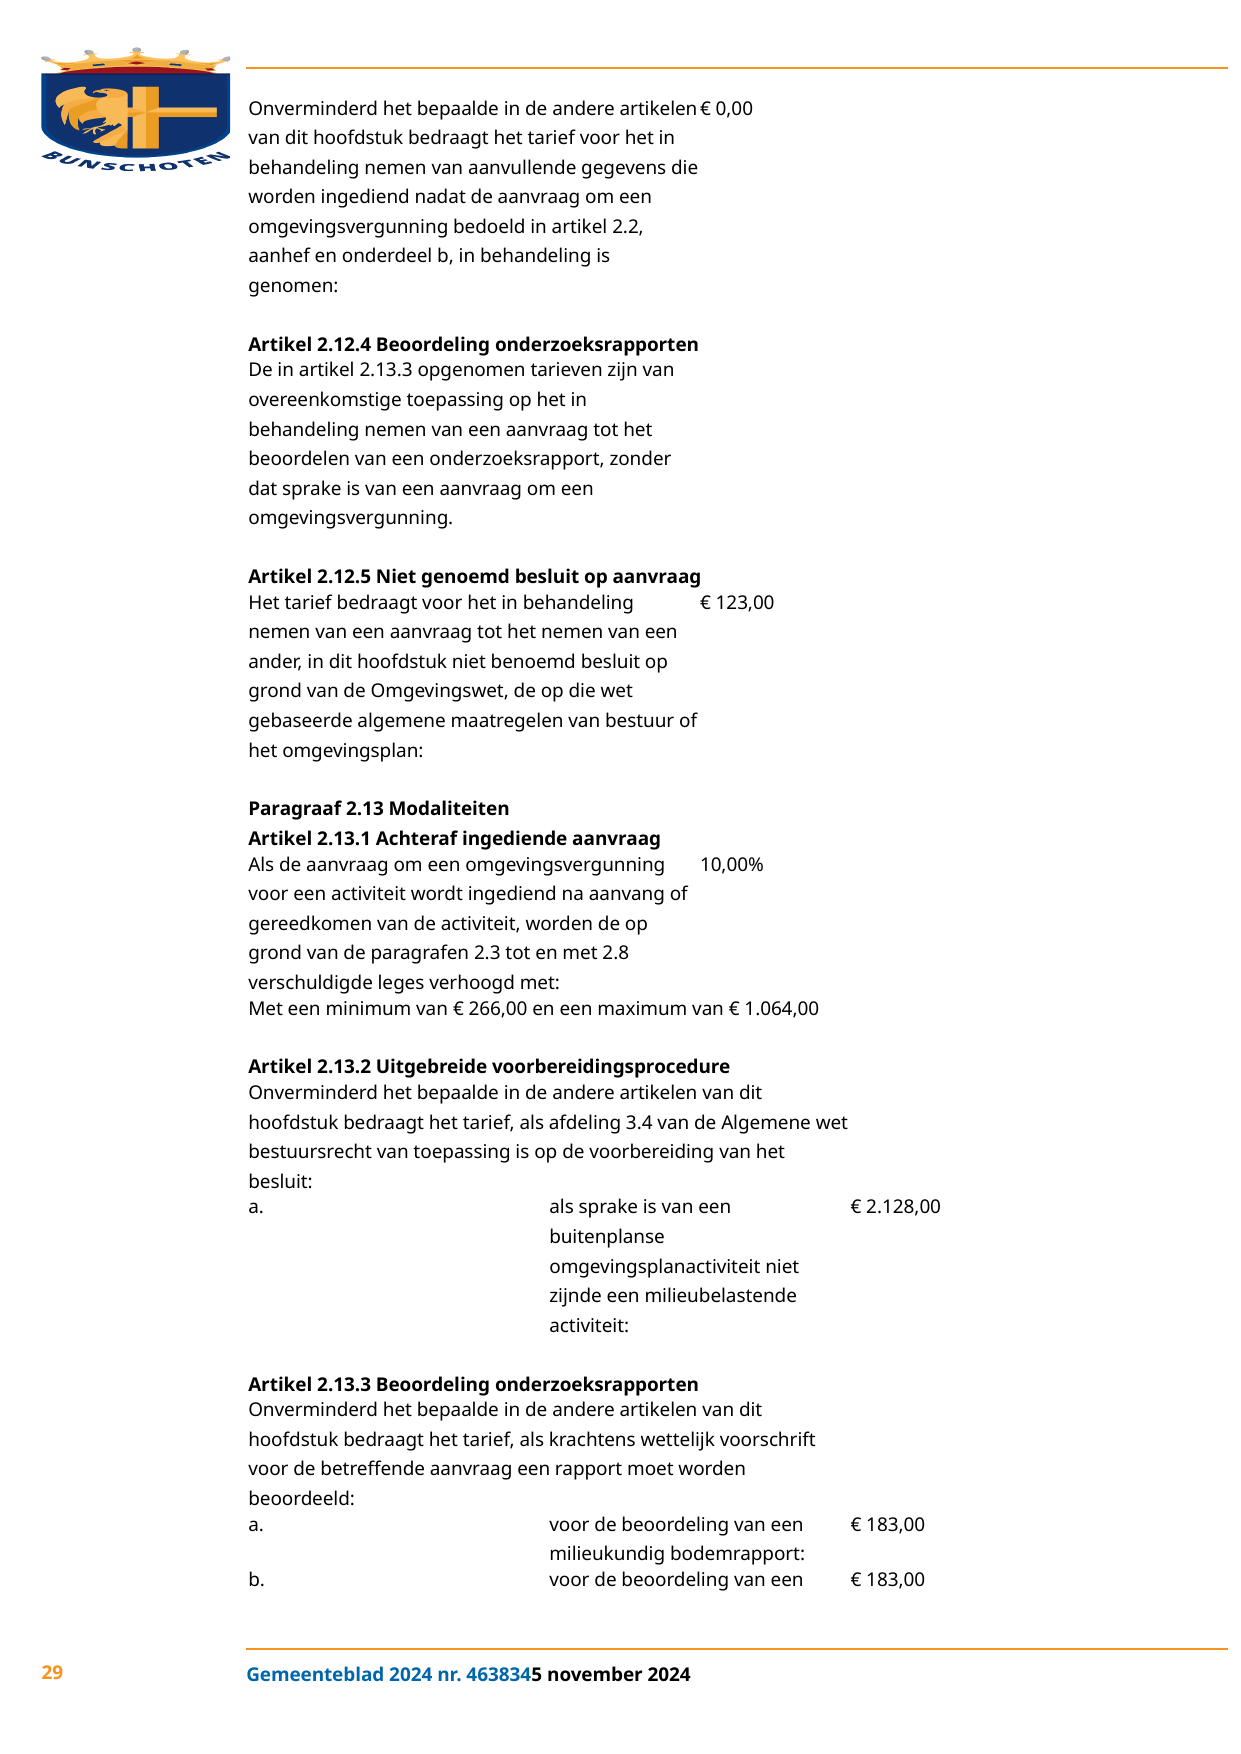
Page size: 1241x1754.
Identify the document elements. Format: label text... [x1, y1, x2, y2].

table_cell voor de beoordeling van een milieukundig bodemrapport: [549, 1511, 850, 1566]
table_cell als sprake is van een buitenplanse omgevingsplanactiviteit niet zijnde een milieubelastende activiteit: [549, 1194, 850, 1338]
table_header Artikel 2.13.1 Achteraf ingediende aanvraag [248, 825, 1152, 851]
table_cell Het tarief bedraagt voor het in behandeling nemen van een aanvraag tot het nemen van een ander, in dit hoofdstuk niet benoemd besluit op grond van de Omgevingswet, de op die wet gebaseerde algemene maatregelen van bestuur of het omgevingsplan: [248, 589, 700, 763]
table_cell a. [248, 1511, 549, 1566]
picture [41, 47, 231, 172]
table_cell € 183,00 [850, 1566, 1152, 1592]
table_cell Onverminderd het bepaalde in de andere artikelen van dit hoofdstuk bedraagt het tarief, als krachtens wettelijk voorschrift voor de betreffende aanvraag een rapport moet worden beoordeeld: [248, 1396, 850, 1511]
table_cell € 0,00 [700, 95, 1152, 298]
table_cell Onverminderd het bepaalde in de andere artikelen van dit hoofdstuk bedraagt het tarief, als afdeling 3.4 van de Algemene wet bestuursrecht van toepassing is op de voorbereiding van het besluit: [248, 1079, 850, 1194]
table_cell b. [248, 1566, 549, 1592]
table_cell Met een minimum van € 266,00 en een maximum van € 1.064,00 [248, 995, 1152, 1021]
table_cell € 123,00 [700, 589, 1152, 763]
table_header Artikel 2.13.3 Beoordeling onderzoeksrapporten [248, 1371, 1152, 1396]
table_cell [850, 1079, 1152, 1194]
table_cell Onverminderd het bepaalde in de andere artikelen van dit hoofdstuk bedraagt het tarief voor het in behandeling nemen van aanvullende gegevens die worden ingediend nadat de aanvraag om een omgevingsvergunning bedoeld in artikel 2.2, aanhef en onderdeel b, in behandeling is genomen: [248, 95, 700, 298]
text Paragraaf 2.13 Modaliteiten [248, 795, 1152, 821]
table_cell [850, 1396, 1152, 1511]
table_cell voor de beoordeling van een [549, 1566, 850, 1592]
table_header Artikel 2.12.4 Beoordeling onderzoeksrapporten [248, 331, 1152, 357]
table_cell [700, 357, 1152, 530]
table_header Artikel 2.12.5 Niet genoemd besluit op aanvraag [248, 563, 1152, 589]
table_cell € 2.128,00 [850, 1194, 1152, 1338]
table_header Artikel 2.13.2 Uitgebreide voorbereidingsprocedure [248, 1054, 1152, 1079]
table_cell 10,00% [700, 851, 1152, 995]
table_cell Als de aanvraag om een omgevingsvergunning voor een activiteit wordt ingediend na aanvang of gereedkomen van de activiteit, worden de op grond van de paragrafen 2.3 tot en met 2.8 verschuldigde leges verhoogd met: [248, 851, 700, 995]
table_cell € 183,00 [850, 1511, 1152, 1566]
table_cell a. [248, 1194, 549, 1338]
table_cell De in artikel 2.13.3 opgenomen tarieven zijn van overeenkomstige toepassing op het in behandeling nemen van een aanvraag tot het beoordelen van een onderzoeksrapport, zonder dat sprake is van een aanvraag om een omgevingsvergunning. [248, 357, 700, 530]
